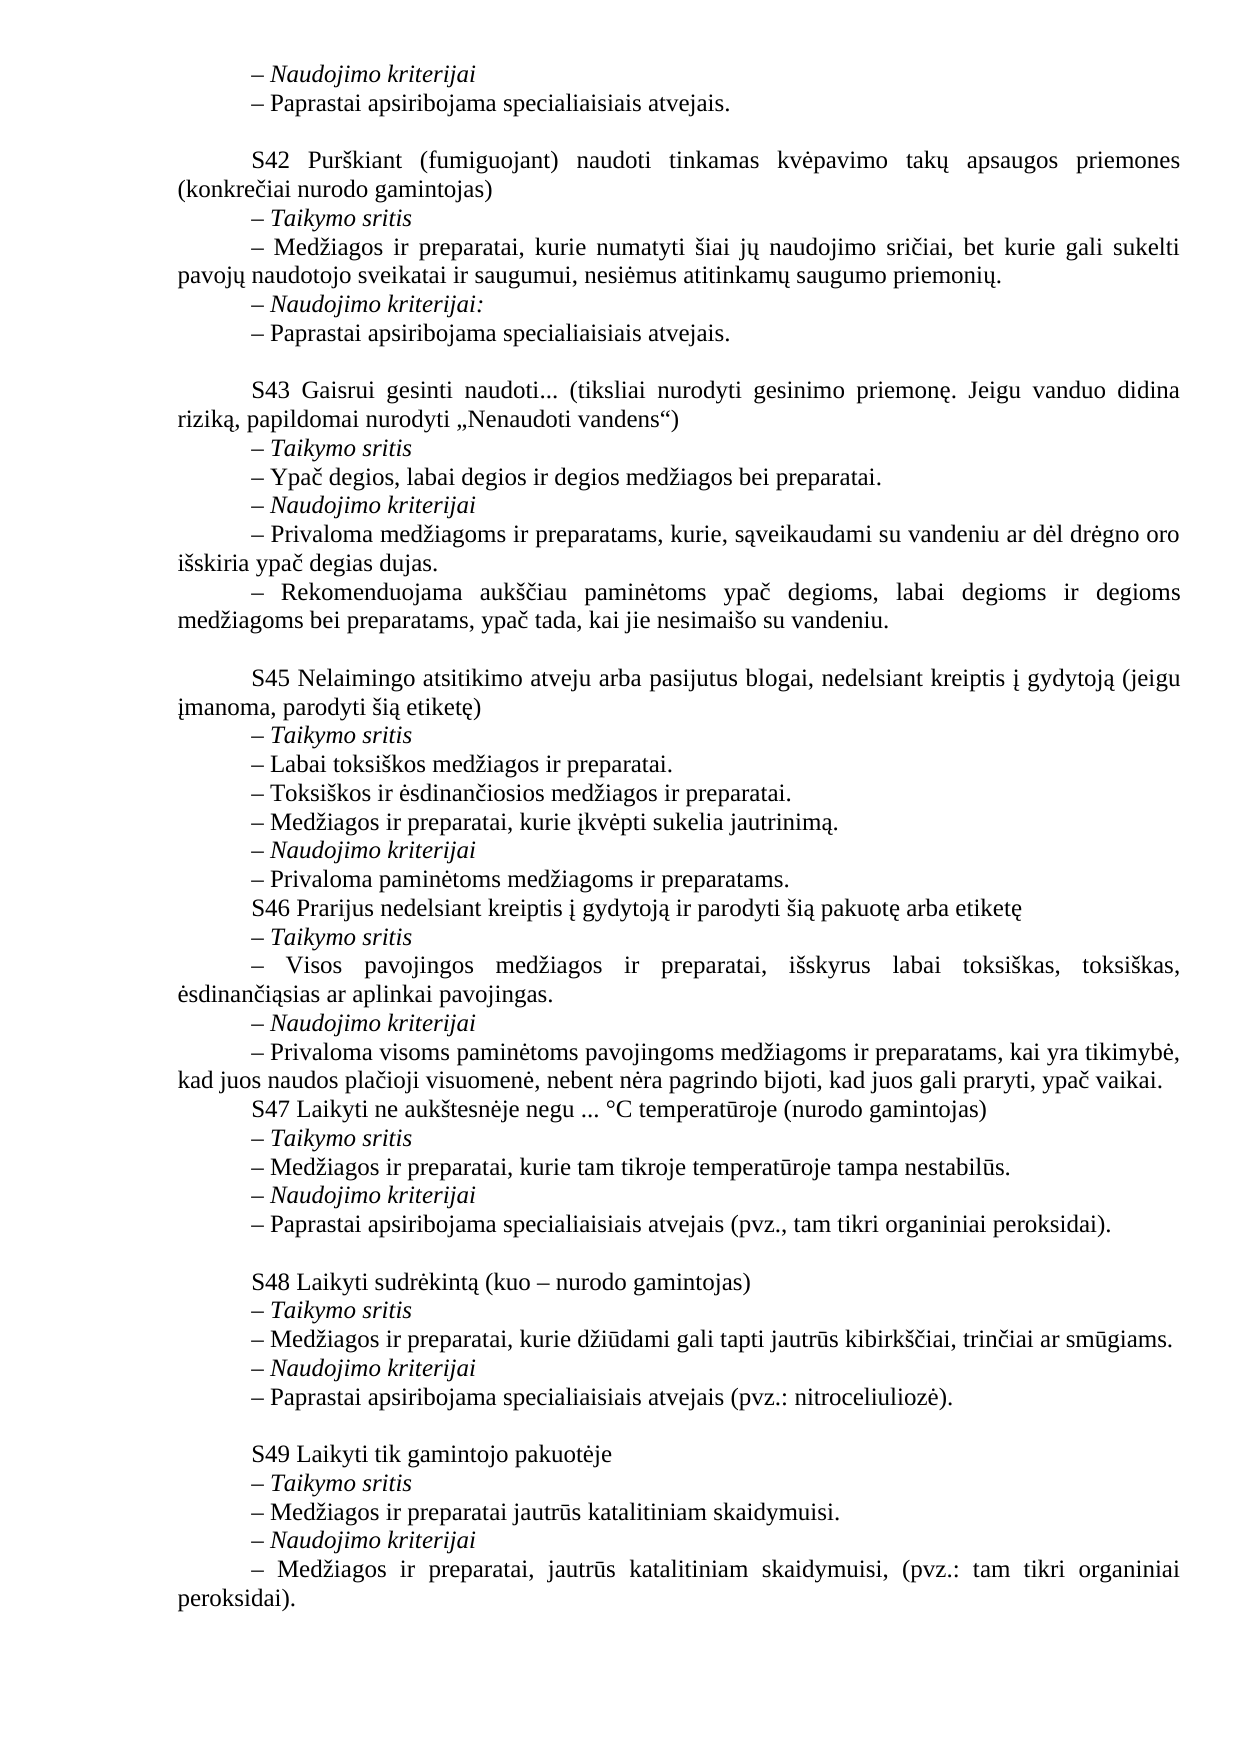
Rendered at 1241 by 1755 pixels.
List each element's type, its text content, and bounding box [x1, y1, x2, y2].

text – Taikymo sritis [177, 922, 1181, 950]
text – Paprastai apsiribojama specialiaisiais atvejais (pvz., tam tikri organiniai peroksidai). [177, 1209, 1181, 1238]
text S48 Laikyti sudrėkintą (kuo – nurodo gamintojas) [177, 1267, 1181, 1295]
text – Naudojimo kriterijai [177, 1525, 1181, 1554]
text – Medžiagos ir preparatai, kurie numatyti šiai jų naudojimo sričiai, bet kurie gali sukelti pavojų naudotojo sveikatai ir saugumui, nesiėmus atitinkamų saugumo priemonių. [177, 232, 1181, 289]
text – Taikymo sritis [177, 1295, 1181, 1324]
text – Visos pavojingos medžiagos ir preparatai, išskyrus labai toksiškas, toksiškas, ėsdinančiąsias ar aplinkai pavojingas. [177, 950, 1181, 1008]
text – Medžiagos ir preparatai, kurie įkvėpti sukelia jautrinimą. [177, 807, 1181, 835]
text – Naudojimo kriterijai [177, 59, 1181, 88]
text – Naudojimo kriterijai [177, 1008, 1181, 1037]
text – Privaloma visoms paminėtoms pavojingoms medžiagoms ir preparatams, kai yra tikimybė, kad juos naudos plačioji visuomenė, nebent nėra pagrindo bijoti, kad juos gali praryti, ypač vaikai. [177, 1037, 1181, 1094]
text – Privaloma medžiagoms ir preparatams, kurie, sąveikaudami su vandeniu ar dėl drėgno oro išskiria ypač degias dujas. [177, 519, 1181, 577]
text – Ypač degios, labai degios ir degios medžiagos bei preparatai. [177, 462, 1181, 490]
text – Paprastai apsiribojama specialiaisiais atvejais. [177, 88, 1181, 117]
text S45 Nelaimingo atsitikimo atveju arba pasijutus blogai, nedelsiant kreiptis į gydytoją (jeigu įmanoma, parodyti šią etiketę) [177, 663, 1181, 720]
text – Taikymo sritis [177, 720, 1181, 749]
text – Medžiagos ir preparatai, kurie džiūdami gali tapti jautrūs kibirkščiai, trinčiai ar smūgiams. [177, 1324, 1181, 1353]
text – Naudojimo kriterijai [177, 1353, 1181, 1382]
text – Taikymo sritis [177, 1468, 1181, 1497]
text – Paprastai apsiribojama specialiaisiais atvejais. [177, 318, 1181, 347]
text S47 Laikyti ne aukštesnėje negu ... °C temperatūroje (nurodo gamintojas) [177, 1094, 1181, 1123]
text – Rekomenduojama aukščiau paminėtoms ypač degioms, labai degioms ir degioms medžiagoms bei preparatams, ypač tada, kai jie nesimaišo su vandeniu. [177, 577, 1181, 634]
text – Taikymo sritis [177, 1123, 1181, 1152]
text – Taikymo sritis [177, 203, 1181, 232]
text – Naudojimo kriterijai [177, 1180, 1181, 1209]
text – Naudojimo kriterijai [177, 835, 1181, 864]
text – Naudojimo kriterijai [177, 490, 1181, 519]
text – Paprastai apsiribojama specialiaisiais atvejais (pvz.: nitroceliuliozė). [177, 1382, 1181, 1410]
text – Taikymo sritis [177, 433, 1181, 462]
text S49 Laikyti tik gamintojo pakuotėje [177, 1439, 1181, 1468]
text – Labai toksiškos medžiagos ir preparatai. [177, 749, 1181, 778]
text – Toksiškos ir ėsdinančiosios medžiagos ir preparatai. [177, 778, 1181, 807]
text – Privaloma paminėtoms medžiagoms ir preparatams. [177, 864, 1181, 893]
text S46 Prarijus nedelsiant kreiptis į gydytoją ir parodyti šią pakuotę arba etiketę [177, 893, 1181, 922]
text – Naudojimo kriterijai: [177, 289, 1181, 318]
text S43 Gaisrui gesinti naudoti... (tiksliai nurodyti gesinimo priemonę. Jeigu vanduo didina riziką, papildomai nurodyti „Nenaudoti vandens“) [177, 375, 1181, 433]
text S42 Purškiant (fumiguojant) naudoti tinkamas kvėpavimo takų apsaugos priemones (konkrečiai nurodo gamintojas) [177, 145, 1181, 203]
text – Medžiagos ir preparatai jautrūs katalitiniam skaidymuisi. [177, 1497, 1181, 1525]
text – Medžiagos ir preparatai, jautrūs katalitiniam skaidymuisi, (pvz.: tam tikri organiniai peroksidai). [177, 1554, 1181, 1612]
text – Medžiagos ir preparatai, kurie tam tikroje temperatūroje tampa nestabilūs. [177, 1152, 1181, 1180]
